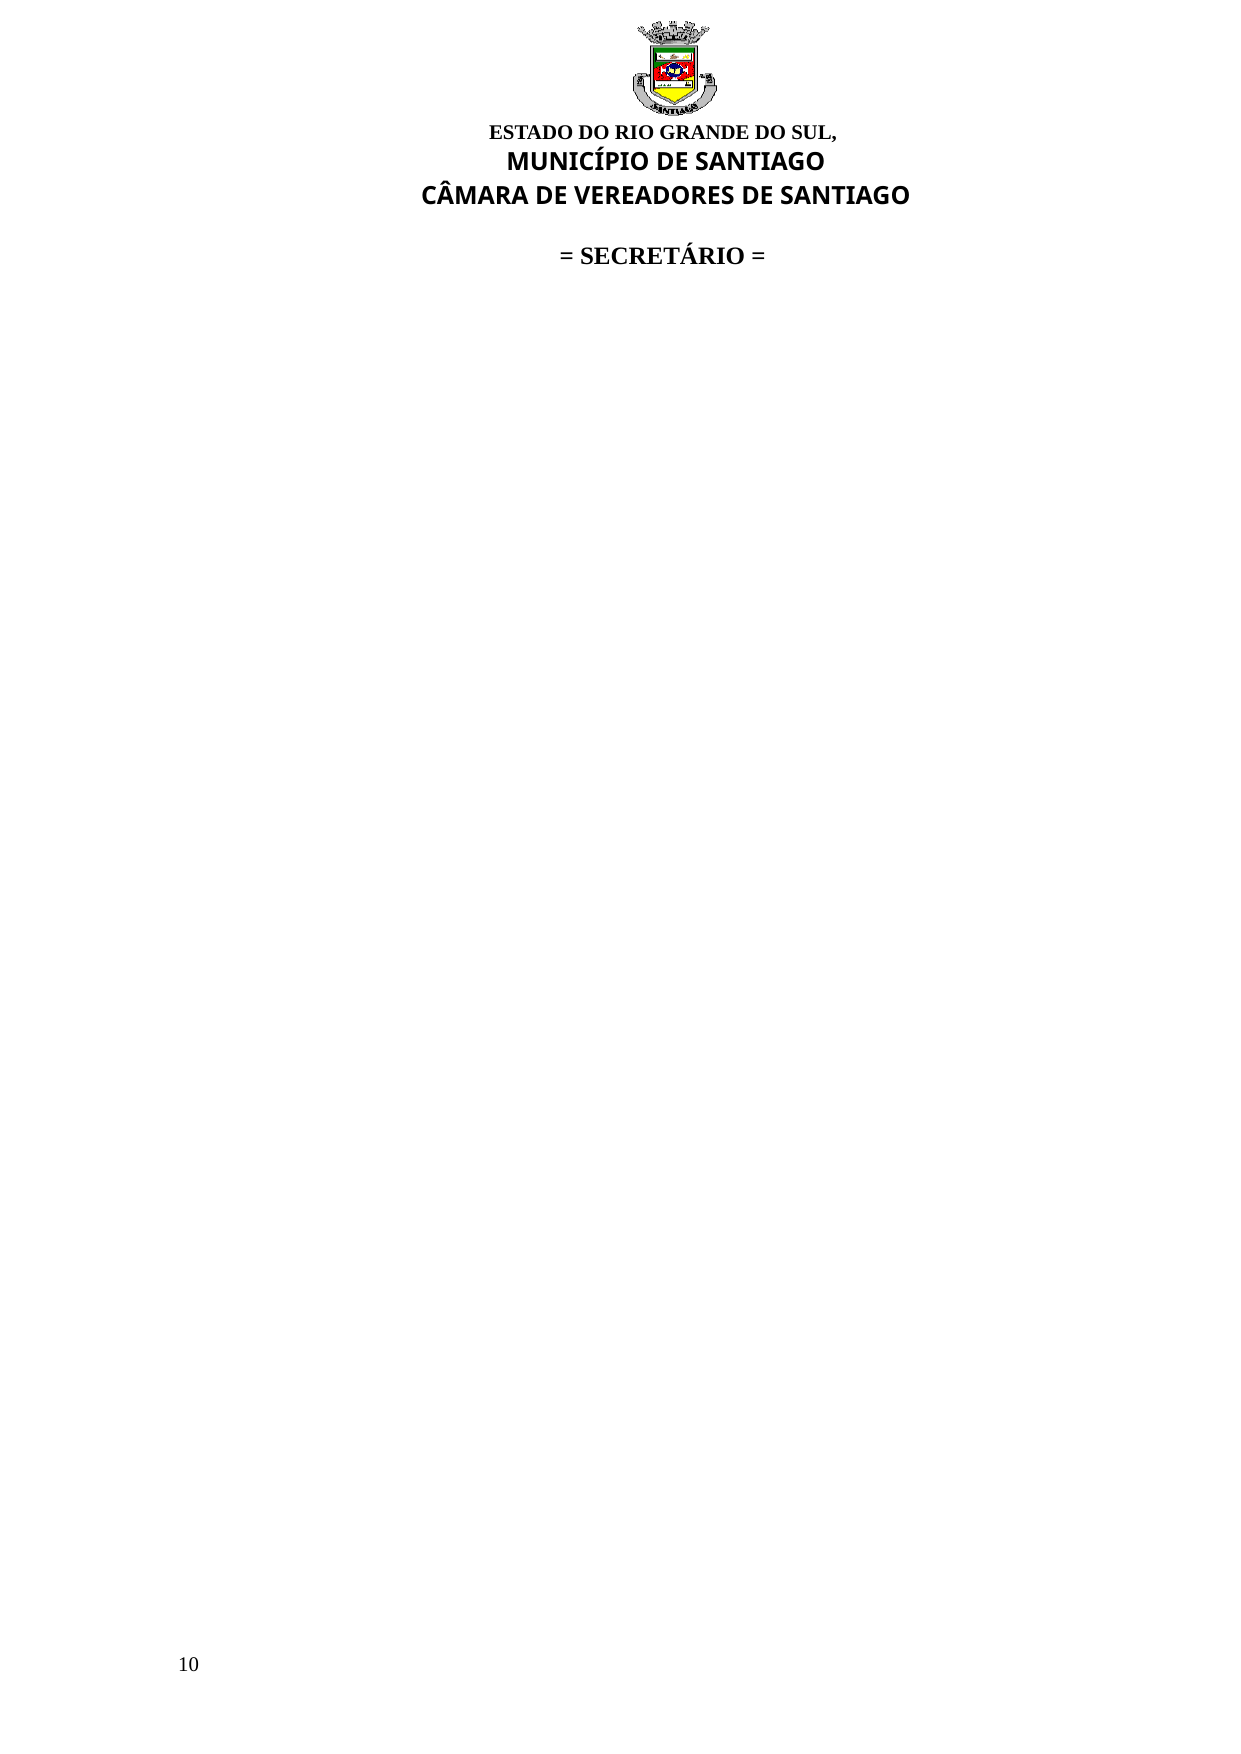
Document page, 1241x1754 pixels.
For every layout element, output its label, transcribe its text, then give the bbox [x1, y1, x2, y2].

text = SECRETÁRIO = [178, 241, 1153, 270]
